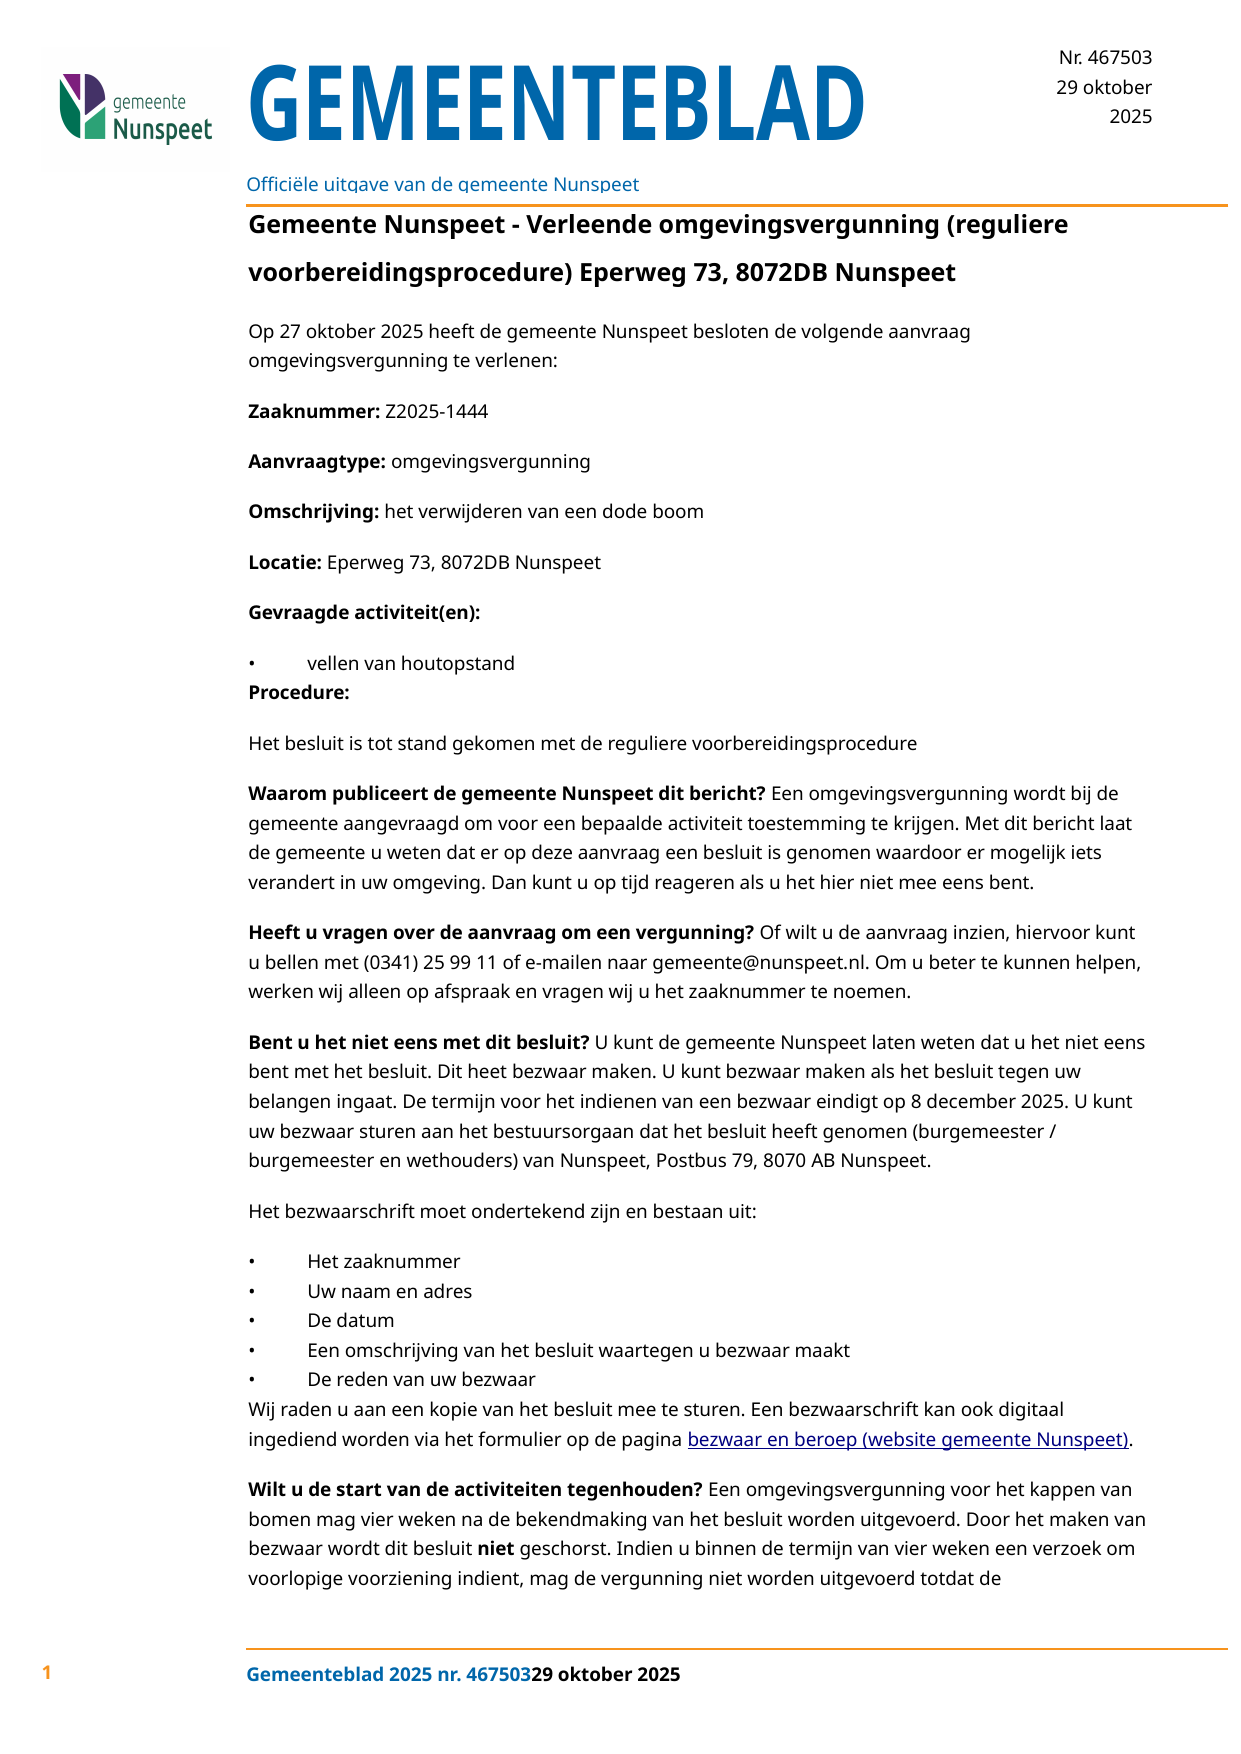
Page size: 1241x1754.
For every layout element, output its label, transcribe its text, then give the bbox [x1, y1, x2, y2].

list De reden van uw bezwaar [248, 1367, 1152, 1392]
list Uw naam en adres [248, 1278, 1152, 1304]
text Bent u het niet eens met dit besluit? U kunt de gemeente Nunspeet laten weten dat u het niet eens bent met het besluit. Dit heet bezwaar maken. U kunt bezwaar maken als het besluit tegen uw belangen ingaat. De termijn voor het indienen van een bezwaar eindigt op 8 december 2025. U kunt uw bezwaar sturen aan het bestuursorgaan dat het besluit heeft genomen (burgemeester / burgemeester en wethouders) van Nunspeet, Postbus 79, 8070 AB Nunspeet. [248, 1029, 1152, 1173]
text Aanvraagtype: omgevingsvergunning [248, 448, 1152, 474]
text Op 27 oktober 2025 heeft de gemeente Nunspeet besloten de volgende aanvraag omgevingsvergunning te verlenen: [248, 318, 1152, 373]
text Procedure: [248, 679, 1152, 705]
text Waarom publiceert de gemeente Nunspeet dit bericht? Een omgevingsvergunning wordt bij de gemeente aangevraagd om voor een bepaalde activiteit toestemming te krijgen. Met dit bericht laat de gemeente u weten dat er op deze aanvraag een besluit is genomen waardoor er mogelijk iets verandert in uw omgeving. Dan kunt u op tijd reageren als u het hier niet mee eens bent. [248, 780, 1152, 895]
list Een omschrijving van het besluit waartegen u bezwaar maakt [248, 1337, 1152, 1363]
text Het bezwaarschrift moet ondertekend zijn en bestaan uit: [248, 1198, 1152, 1224]
list Het zaaknummer [248, 1248, 1152, 1274]
text Locatie: Eperweg 73, 8072DB Nunspeet [248, 549, 1152, 575]
text Gevraagde activiteit(en): [248, 599, 1152, 625]
list vellen van houtopstand [248, 650, 1152, 676]
text Gemeente Nunspeet - Verleende omgevingsvergunning (reguliere voorbereidingsprocedure) Eperweg 73, 8072DB Nunspeet [248, 207, 1152, 288]
picture [41, 47, 231, 172]
text Zaaknummer: Z2025-1444 [248, 398, 1152, 424]
text Heeft u vragen over de aanvraag om een vergunning? Of wilt u de aanvraag inzien, hiervoor kunt u bellen met (0341) 25 99 11 of e-mailen naar gemeente@nunspeet.nl. Om u beter te kunnen helpen, werken wij alleen op afspraak en vragen wij u het zaaknummer te noemen. [248, 919, 1152, 1004]
list De datum [248, 1307, 1152, 1333]
text Wij raden u aan een kopie van het besluit mee te sturen. Een bezwaarschrift kan ook digitaal ingediend worden via het formulier op de pagina bezwaar en beroep (website gemeente Nunspeet). [248, 1396, 1152, 1452]
text Wilt u de start van de activiteiten tegenhouden? Een omgevingsvergunning voor het kappen van bomen mag vier weken na de bekendmaking van het besluit worden uitgevoerd. Door het maken van bezwaar wordt dit besluit niet geschorst. Indien u binnen de termijn van vier weken een verzoek om voorlopige voorziening indient, mag de vergunning niet worden uitgevoerd totdat de [248, 1476, 1152, 1591]
text Omschrijving: het verwijderen van een dode boom [248, 499, 1152, 524]
text Het besluit is tot stand gekomen met de reguliere voorbereidingsprocedure [248, 730, 1152, 756]
